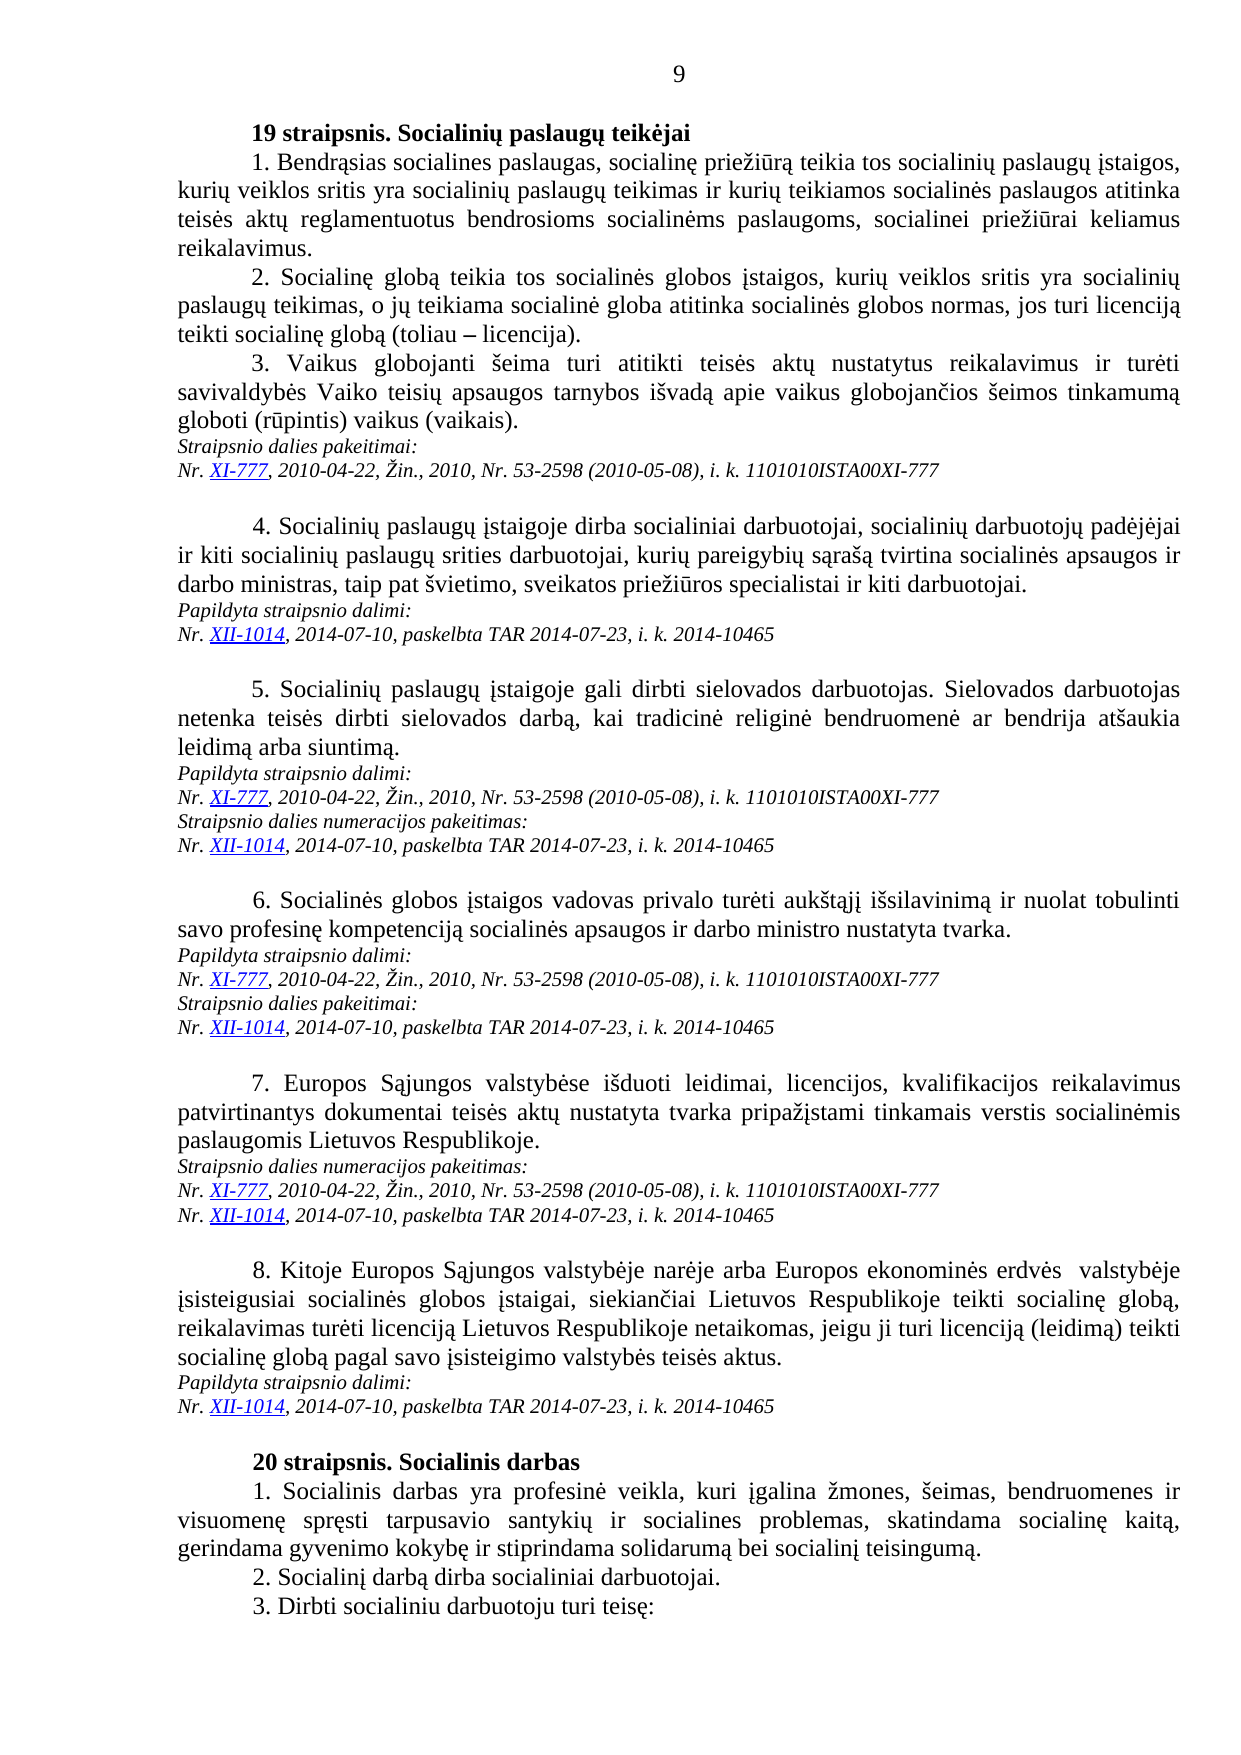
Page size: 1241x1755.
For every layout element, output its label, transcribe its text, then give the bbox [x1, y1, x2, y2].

text Nr. XI-777, 2010-04-22, Žin., 2010, Nr. 53-2598 (2010-05-08), i. k. 1101010ISTA00XI-777 [177, 1178, 1181, 1202]
text 4. Socialinių paslaugų įstaigoje dirba socialiniai darbuotojai, socialinių darbuotojų padėjėjai ir kiti socialinių paslaugų srities darbuotojai, kurių pareigybių sąrašą tvirtina socialinės apsaugos ir darbo ministras, taip pat švietimo, sveikatos priežiūros specialistai ir kiti darbuotojai. [177, 511, 1181, 597]
text 3. Dirbti socialiniu darbuotoju turi teisę: [177, 1591, 1181, 1620]
text Papildyta straipsnio dalimi: [177, 943, 1181, 967]
text 6. Socialinės globos įstaigos vadovas privalo turėti aukštąjį išsilavinimą ir nuolat tobulinti savo profesinę kompetenciją socialinės apsaugos ir darbo ministro nustatyta tvarka. [177, 886, 1181, 943]
text Straipsnio dalies numeracijos pakeitimas: [177, 1154, 1181, 1178]
text 3. Vaikus globojanti šeima turi atitikti teisės aktų nustatytus reikalavimus ir turėti savivaldybės Vaiko teisių apsaugos tarnybos išvadą apie vaikus globojančios šeimos tinkamumą globoti (rūpintis) vaikus (vaikais). [177, 348, 1181, 434]
text 1. Bendrąsias socialines paslaugas, socialinę priežiūrą teikia tos socialinių paslaugų įstaigos, kurių veiklos sritis yra socialinių paslaugų teikimas ir kurių teikiamos socialinės paslaugos atitinka teisės aktų reglamentuotus bendrosioms socialinėms paslaugoms, socialinei priežiūrai keliamus reikalavimus. [177, 147, 1181, 262]
text 2. Socialinę globą teikia tos socialinės globos įstaigos, kurių veiklos sritis yra socialinių paslaugų teikimas, o jų teikiama socialinė globa atitinka socialinės globos normas, jos turi licenciją teikti socialinę globą (toliau – licencija). [177, 262, 1181, 348]
text 7. Europos Sąjungos valstybėse išduoti leidimai, licencijos, kvalifikacijos reikalavimus patvirtinantys dokumentai teisės aktų nustatyta tvarka pripažįstami tinkamais verstis socialinėmis paslaugomis Lietuvos Respublikoje. [177, 1068, 1181, 1154]
text 8. Kitoje Europos Sąjungos valstybėje narėje arba Europos ekonominės erdvės valstybėje įsisteigusiai socialinės globos įstaigai, siekiančiai Lietuvos Respublikoje teikti socialinę globą, reikalavimas turėti licenciją Lietuvos Respublikoje netaikomas, jeigu ji turi licenciją (leidimą) teikti socialinę globą pagal savo įsisteigimo valstybės teisės aktus. [177, 1255, 1181, 1370]
text Straipsnio dalies pakeitimai: [177, 434, 1181, 458]
text 2. Socialinį darbą dirba socialiniai darbuotojai. [177, 1562, 1181, 1591]
text Nr. XII-1014, 2014-07-10, paskelbta TAR 2014-07-23, i. k. 2014-10465 [177, 1394, 1181, 1418]
text Papildyta straipsnio dalimi: [177, 597, 1181, 622]
text Nr. XII-1014, 2014-07-10, paskelbta TAR 2014-07-23, i. k. 2014-10465 [177, 1202, 1181, 1227]
text Nr. XII-1014, 2014-07-10, paskelbta TAR 2014-07-23, i. k. 2014-10465 [177, 622, 1181, 646]
text 5. Socialinių paslaugų įstaigoje gali dirbti sielovados darbuotojas. Sielovados darbuotojas netenka teisės dirbti sielovados darbą, kai tradicinė religinė bendruomenė ar bendrija atšaukia leidimą arba siuntimą. [177, 674, 1181, 761]
text Papildyta straipsnio dalimi: [177, 761, 1181, 785]
text Straipsnio dalies numeracijos pakeitimas: [177, 809, 1181, 833]
text Nr. XI-777, 2010-04-22, Žin., 2010, Nr. 53-2598 (2010-05-08), i. k. 1101010ISTA00XI-777 [177, 967, 1181, 991]
text 1. Socialinis darbas yra profesinė veikla, kuri įgalina žmones, šeimas, bendruomenes ir visuomenę spręsti tarpusavio santykių ir socialines problemas, skatindama socialinę kaitą, gerindama gyvenimo kokybę ir stiprindama solidarumą bei socialinį teisingumą. [177, 1476, 1181, 1562]
text Straipsnio dalies pakeitimai: [177, 991, 1181, 1015]
text Papildyta straipsnio dalimi: [177, 1370, 1181, 1394]
text Nr. XI-777, 2010-04-22, Žin., 2010, Nr. 53-2598 (2010-05-08), i. k. 1101010ISTA00XI-777 [177, 458, 1181, 482]
text Nr. XII-1014, 2014-07-10, paskelbta TAR 2014-07-23, i. k. 2014-10465 [177, 1015, 1181, 1039]
text 20 straipsnis. Socialinis darbas [177, 1447, 1181, 1476]
text 19 straipsnis. Socialinių paslaugų teikėjai [177, 118, 1181, 147]
text Nr. XI-777, 2010-04-22, Žin., 2010, Nr. 53-2598 (2010-05-08), i. k. 1101010ISTA00XI-777 [177, 785, 1181, 809]
text Nr. XII-1014, 2014-07-10, paskelbta TAR 2014-07-23, i. k. 2014-10465 [177, 833, 1181, 857]
